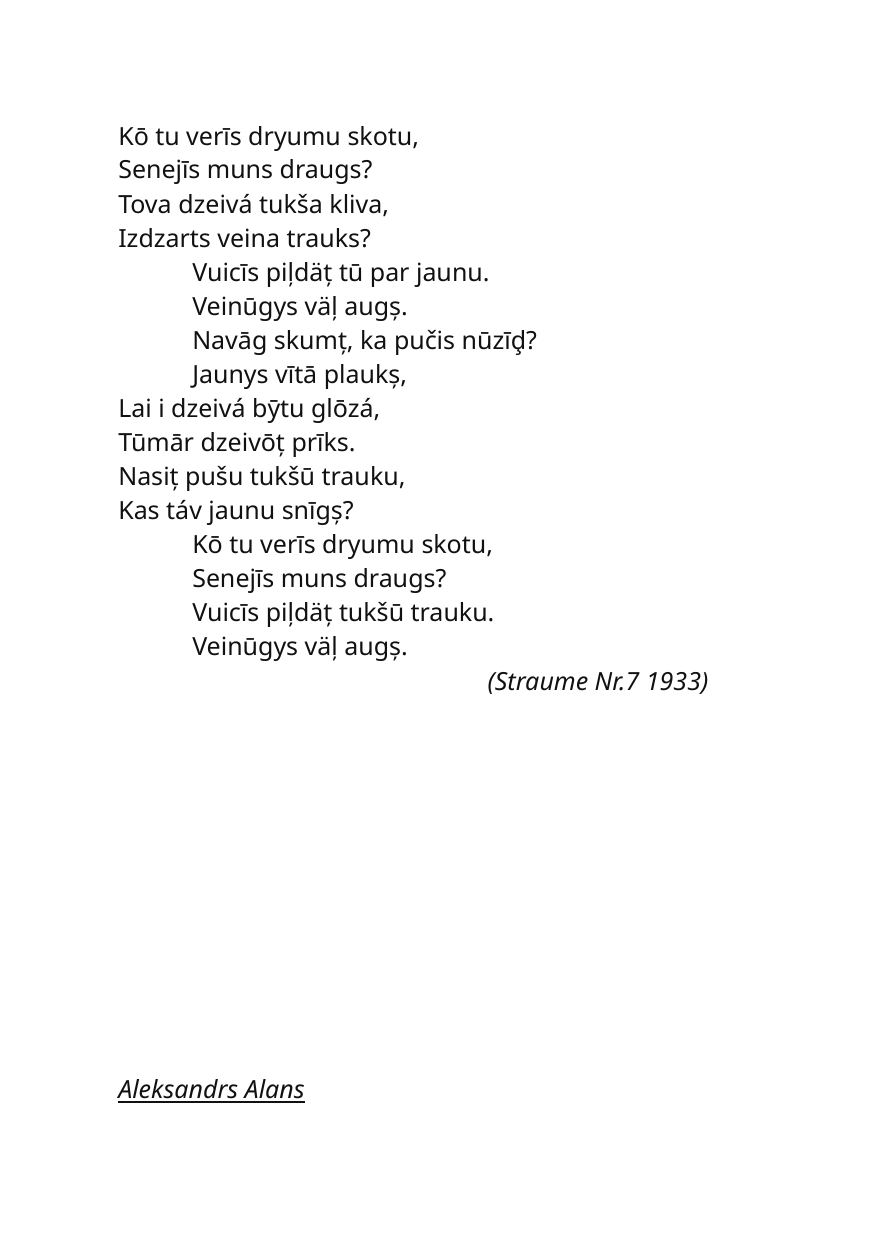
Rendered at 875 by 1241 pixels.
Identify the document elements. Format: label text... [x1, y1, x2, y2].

text Veinūgys väļ augș. [118, 288, 756, 322]
text Kō tu verīs dryumu skotu, [118, 118, 756, 152]
text Veinūgys väļ augș. [118, 629, 756, 663]
text Kas táv jaunu snīgș? [118, 493, 756, 527]
text (Straume Nr.7 1933) [118, 663, 756, 697]
text Jaunys vītā plaukș, [118, 357, 756, 391]
text Senejīs muns draugs? [118, 561, 756, 595]
text Izdzarts veina trauks? [118, 220, 756, 254]
text Navāg skumț, ka pučis nūzīḑ? [118, 322, 756, 357]
text Tūmār dzeivōț prīks. [118, 425, 756, 459]
text Lai i dzeivá bȳtu glōzá, [118, 391, 756, 425]
text Vuicīs piļdäț tukšū trauku. [118, 595, 756, 629]
text Kō tu verīs dryumu skotu, [118, 527, 756, 561]
text Aleksandrs Alans [118, 1072, 756, 1106]
text Senejīs muns draugs? [118, 152, 756, 186]
text Vuicīs piļdäț tū par jaunu. [118, 254, 756, 288]
text Tova dzeivá tukša kliva, [118, 186, 756, 220]
text Nasiț pušu tukšū trauku, [118, 459, 756, 493]
